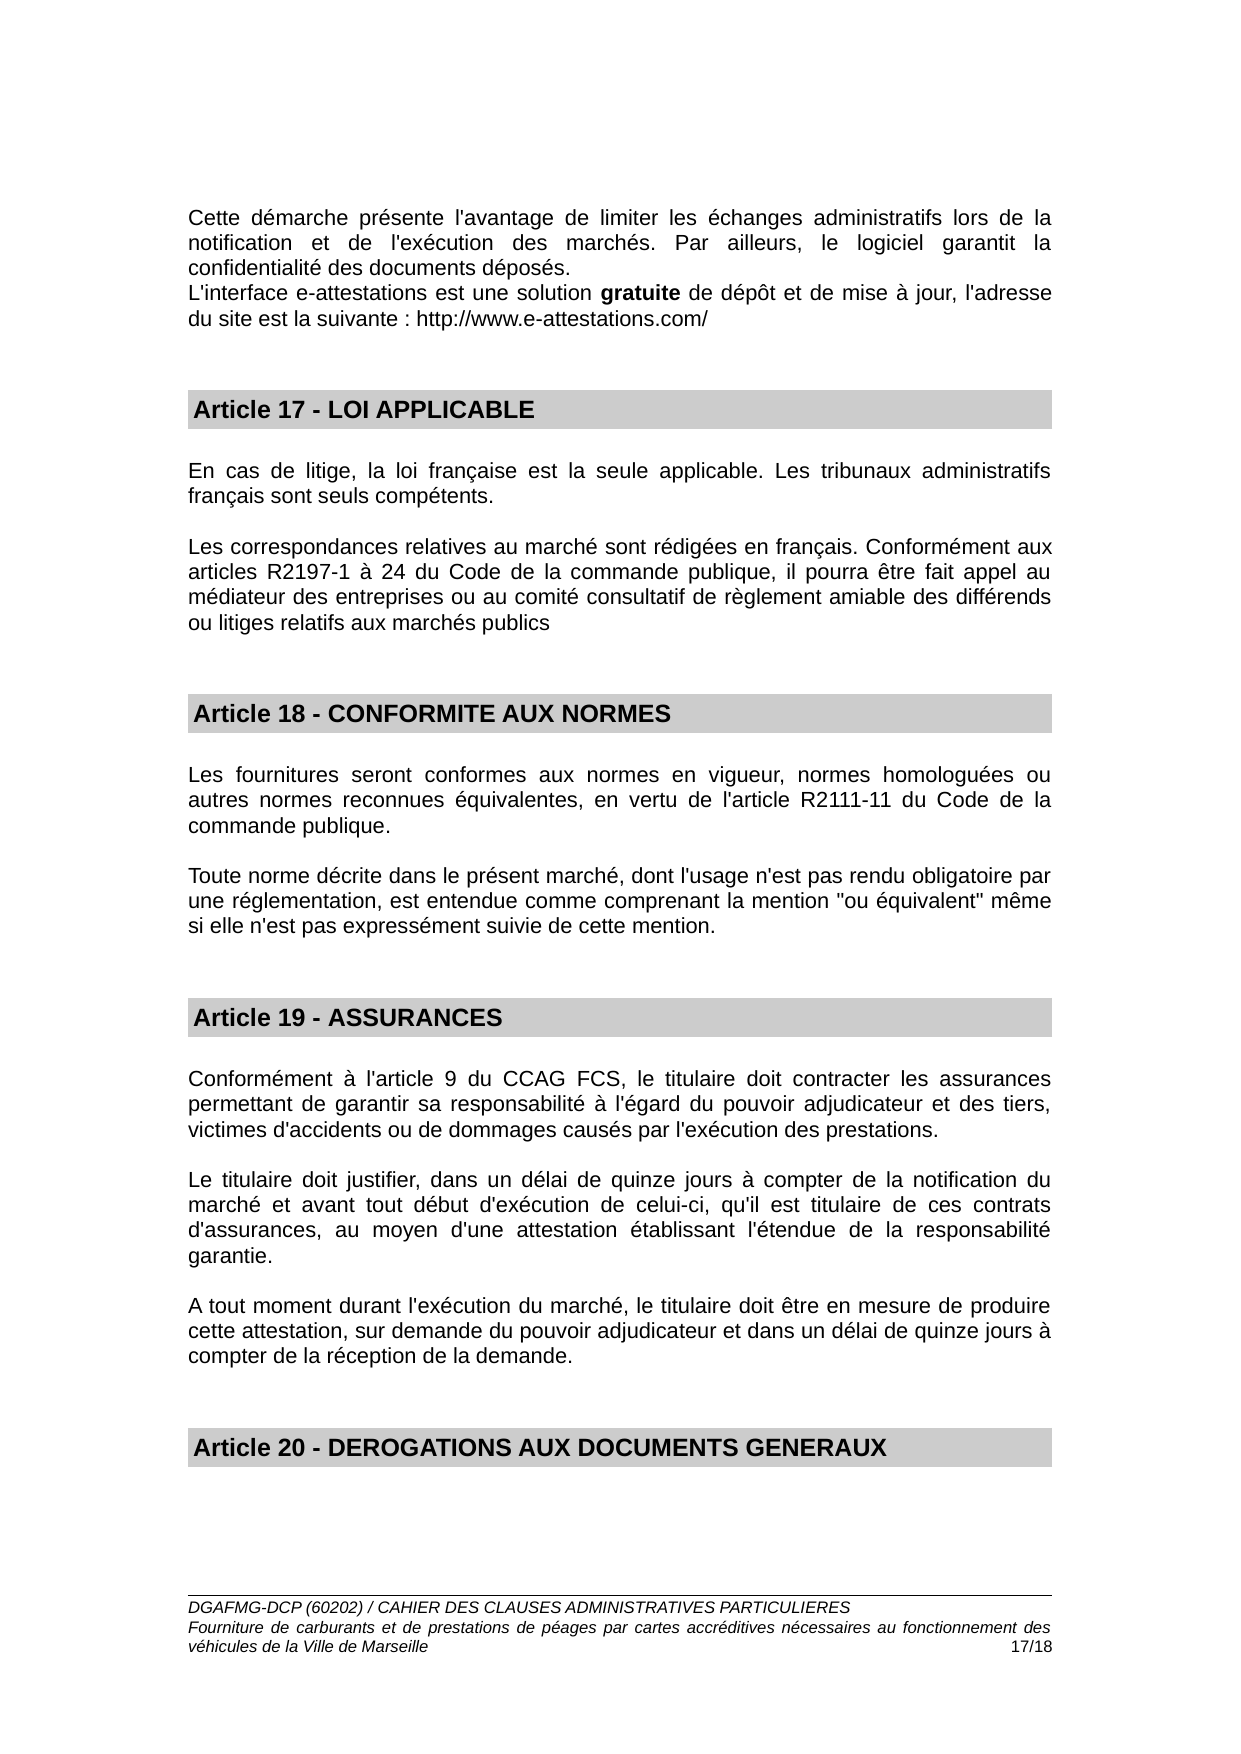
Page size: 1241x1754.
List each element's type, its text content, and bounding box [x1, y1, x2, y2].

subtitle ASSURANCES [190, 1000, 1050, 1034]
text A tout moment durant l'exécution du marché, le titulaire doit être en mesure de produire cette attestation, sur demande du pouvoir adjudicateur et dans un délai de quinze jours à compter de la réception de la demande. [188, 1293, 1052, 1368]
text Le titulaire doit justifier, dans un délai de quinze jours à compter de la notification du marché et avant tout début d'exécution de celui-ci, qu'il est titulaire de ces contrats d'assurances, au moyen d'une attestation établissant l'étendue de la responsabilité garantie. [188, 1167, 1052, 1268]
text Cette démarche présente l'avantage de limiter les échanges administratifs lors de la notification et de l'exécution des marchés. Par ailleurs, le logiciel garantit la confidentialité des documents déposés. [188, 204, 1052, 280]
text Conformément à l'article 9 du CCAG FCS, le titulaire doit contracter les assurances permettant de garantir sa responsabilité à l'égard du pouvoir adjudicateur et des tiers, victimes d'accidents ou de dommages causés par l'exécution des prestations. [188, 1066, 1052, 1142]
text Toute norme décrite dans le présent marché, dont l'usage n'est pas rendu obligatoire par une réglementation, est entendue comme comprenant la mention "ou équivalent" même si elle n'est pas expressément suivie de cette mention. [188, 863, 1052, 938]
text En cas de litige, la loi française est la seule applicable. Les tribunaux administratifs français sont seuls compétents. [188, 458, 1052, 508]
subtitle DEROGATIONS AUX DOCUMENTS GENERAUX [190, 1430, 1050, 1464]
text Les correspondances relatives au marché sont rédigées en français. Conformément aux articles R2197-1 à 24 du Code de la commande publique, il pourra être fait appel au médiateur des entreprises ou au comité consultatif de règlement amiable des différends ou litiges relatifs aux marchés publics [188, 534, 1052, 634]
subtitle LOI APPLICABLE [190, 392, 1050, 427]
text Les fournitures seront conformes aux normes en vigueur, normes homologuées ou autres normes reconnues équivalentes, en vertu de l'article R2111-11 du Code de la commande publique. [188, 762, 1052, 838]
subtitle CONFORMITE AUX NORMES [190, 696, 1050, 730]
text L'interface e-attestations est une solution gratuite de dépôt et de mise à jour, l'adresse du site est la suivante : http://www.e-attestations.com/ [188, 280, 1052, 331]
